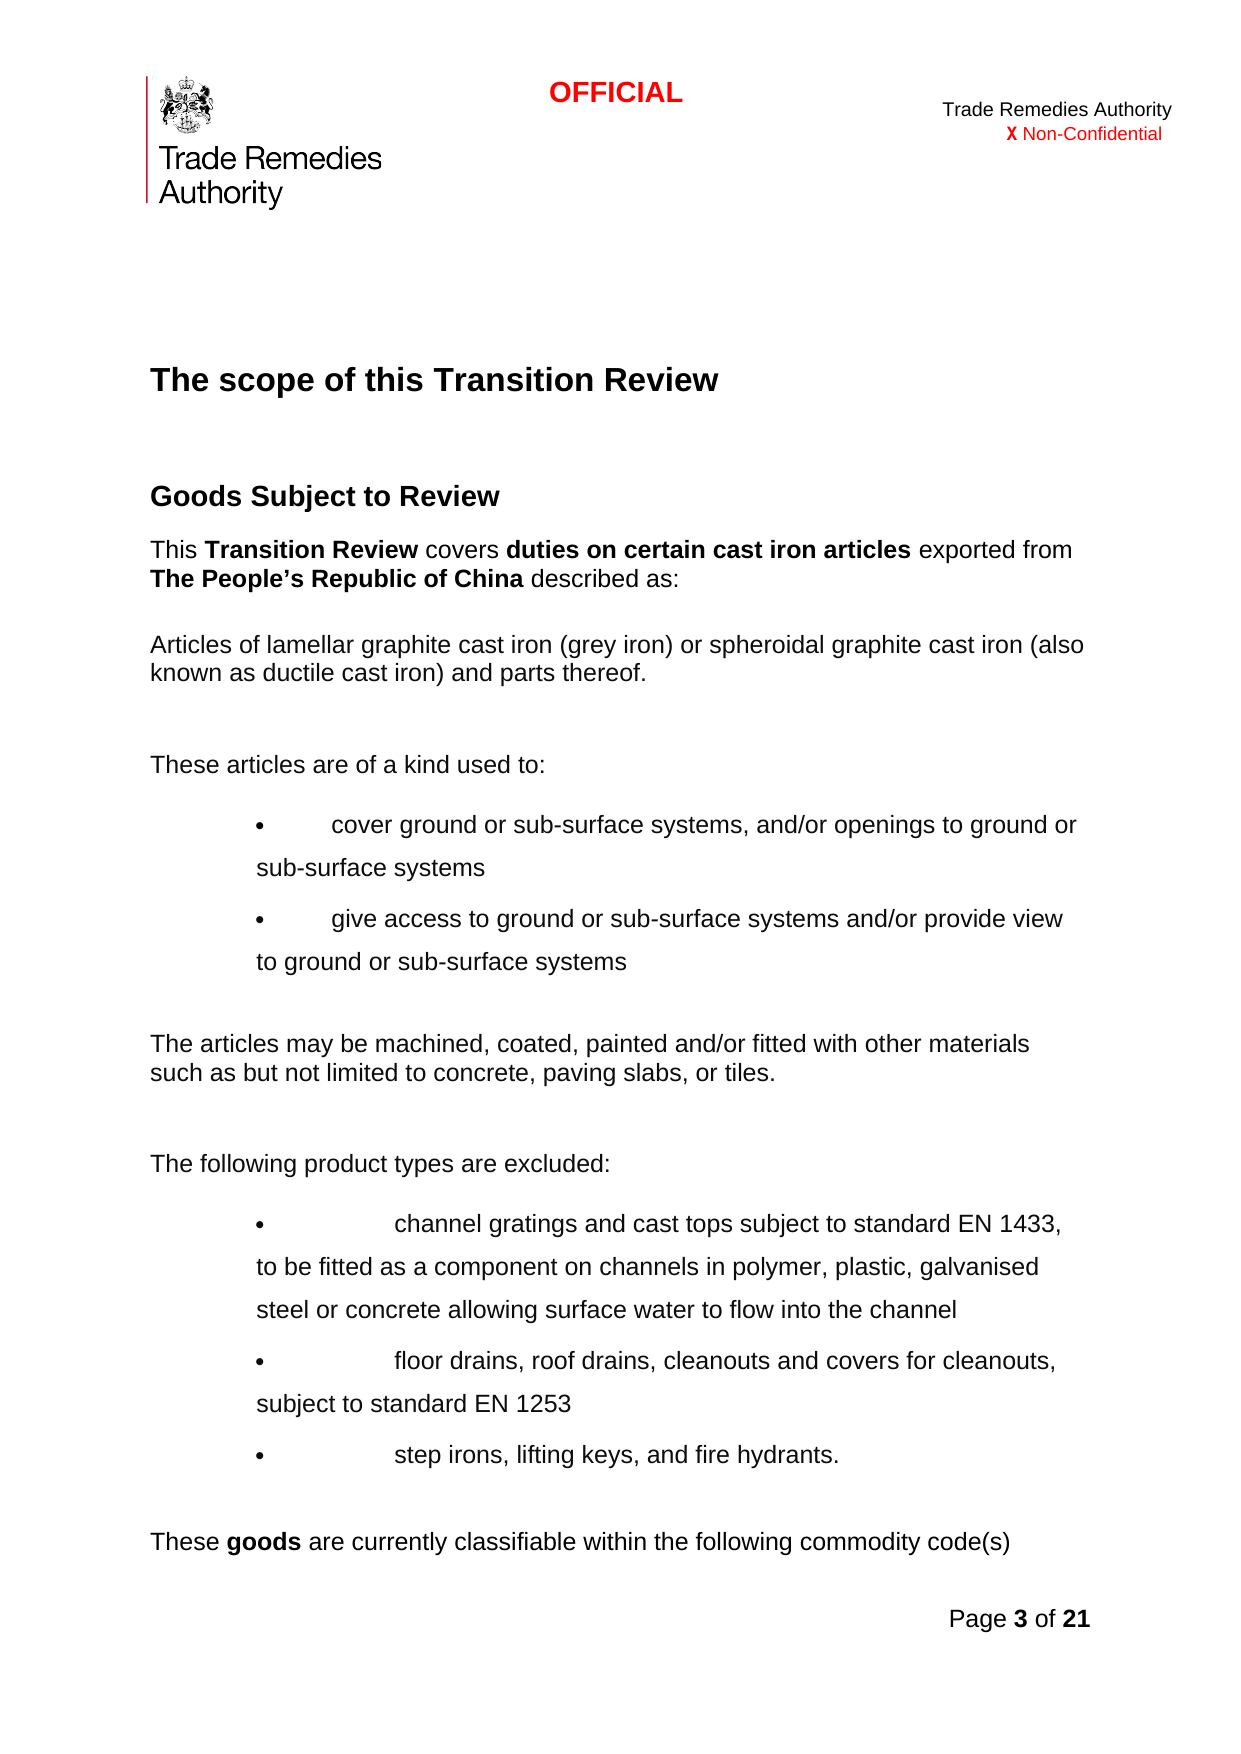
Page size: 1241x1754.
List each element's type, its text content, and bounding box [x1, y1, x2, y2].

text The articles may be machined, coated, painted and/or fitted with other materials such as but not limited to concrete, paving slabs, or tiles. [150, 1029, 1090, 1086]
text Goods Subject to Review [150, 479, 1090, 513]
list floor drains, roof drains, cleanouts and covers for cleanouts, subject to standard EN 1253 [256, 1346, 1090, 1418]
text These goods are currently classifiable within the following commodity code(s) [150, 1527, 1090, 1556]
text These articles are of a kind used to: [150, 749, 1090, 778]
subtitle The scope of this Transition Review [150, 360, 1090, 399]
list cover ground or sub-surface systems, and/or openings to ground or sub-surface systems [256, 809, 1090, 881]
list give access to ground or sub-surface systems and/or provide view to ground or sub-surface systems [256, 904, 1090, 976]
text The following product types are excluded: [150, 1149, 1090, 1178]
text Articles of lamellar graphite cast iron (grey iron) or spheroidal graphite cast iron (also known as ductile cast iron) and parts thereof. [150, 629, 1090, 687]
text This Transition Review covers duties on certain cast iron articles exported from The People’s Republic of China described as: [150, 536, 1090, 593]
list channel gratings and cast tops subject to standard EN 1433, to be fitted as a component on channels in polymer, plastic, galvanised steel or concrete allowing surface water to flow into the channel [256, 1209, 1090, 1324]
list step irons, lifting keys, and fire hydrants. [256, 1440, 1090, 1469]
